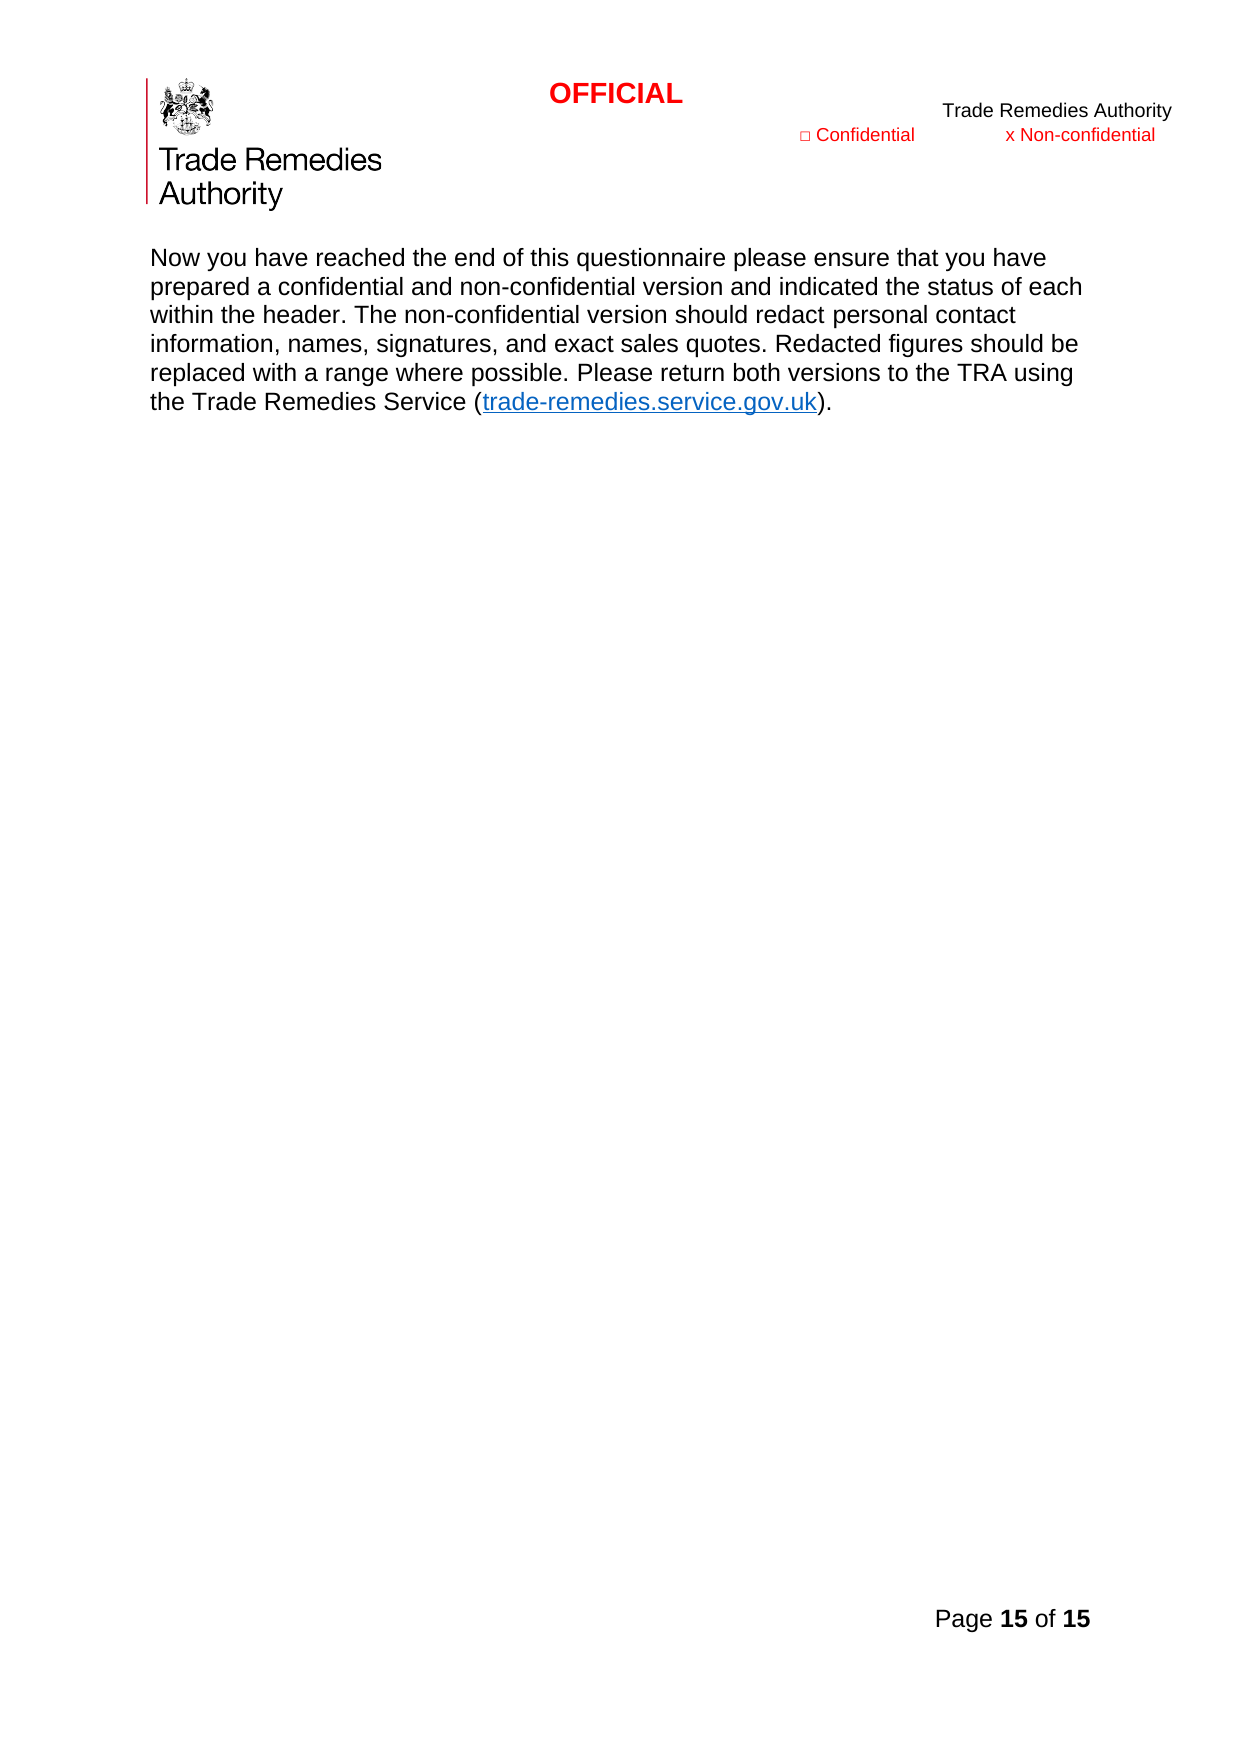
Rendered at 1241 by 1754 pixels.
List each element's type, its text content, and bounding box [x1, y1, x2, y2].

text Now you have reached the end of this questionnaire please ensure that you have prepared a confidential and non-confidential version and indicated the status of each within the header. The non-confidential version should redact personal contact information, names, signatures, and exact sales quotes. Redacted figures should be replaced with a range where possible. Please return both versions to the TRA using the Trade Remedies Service (trade-remedies.service.gov.uk). [150, 243, 1090, 415]
picture [146, 78, 382, 211]
